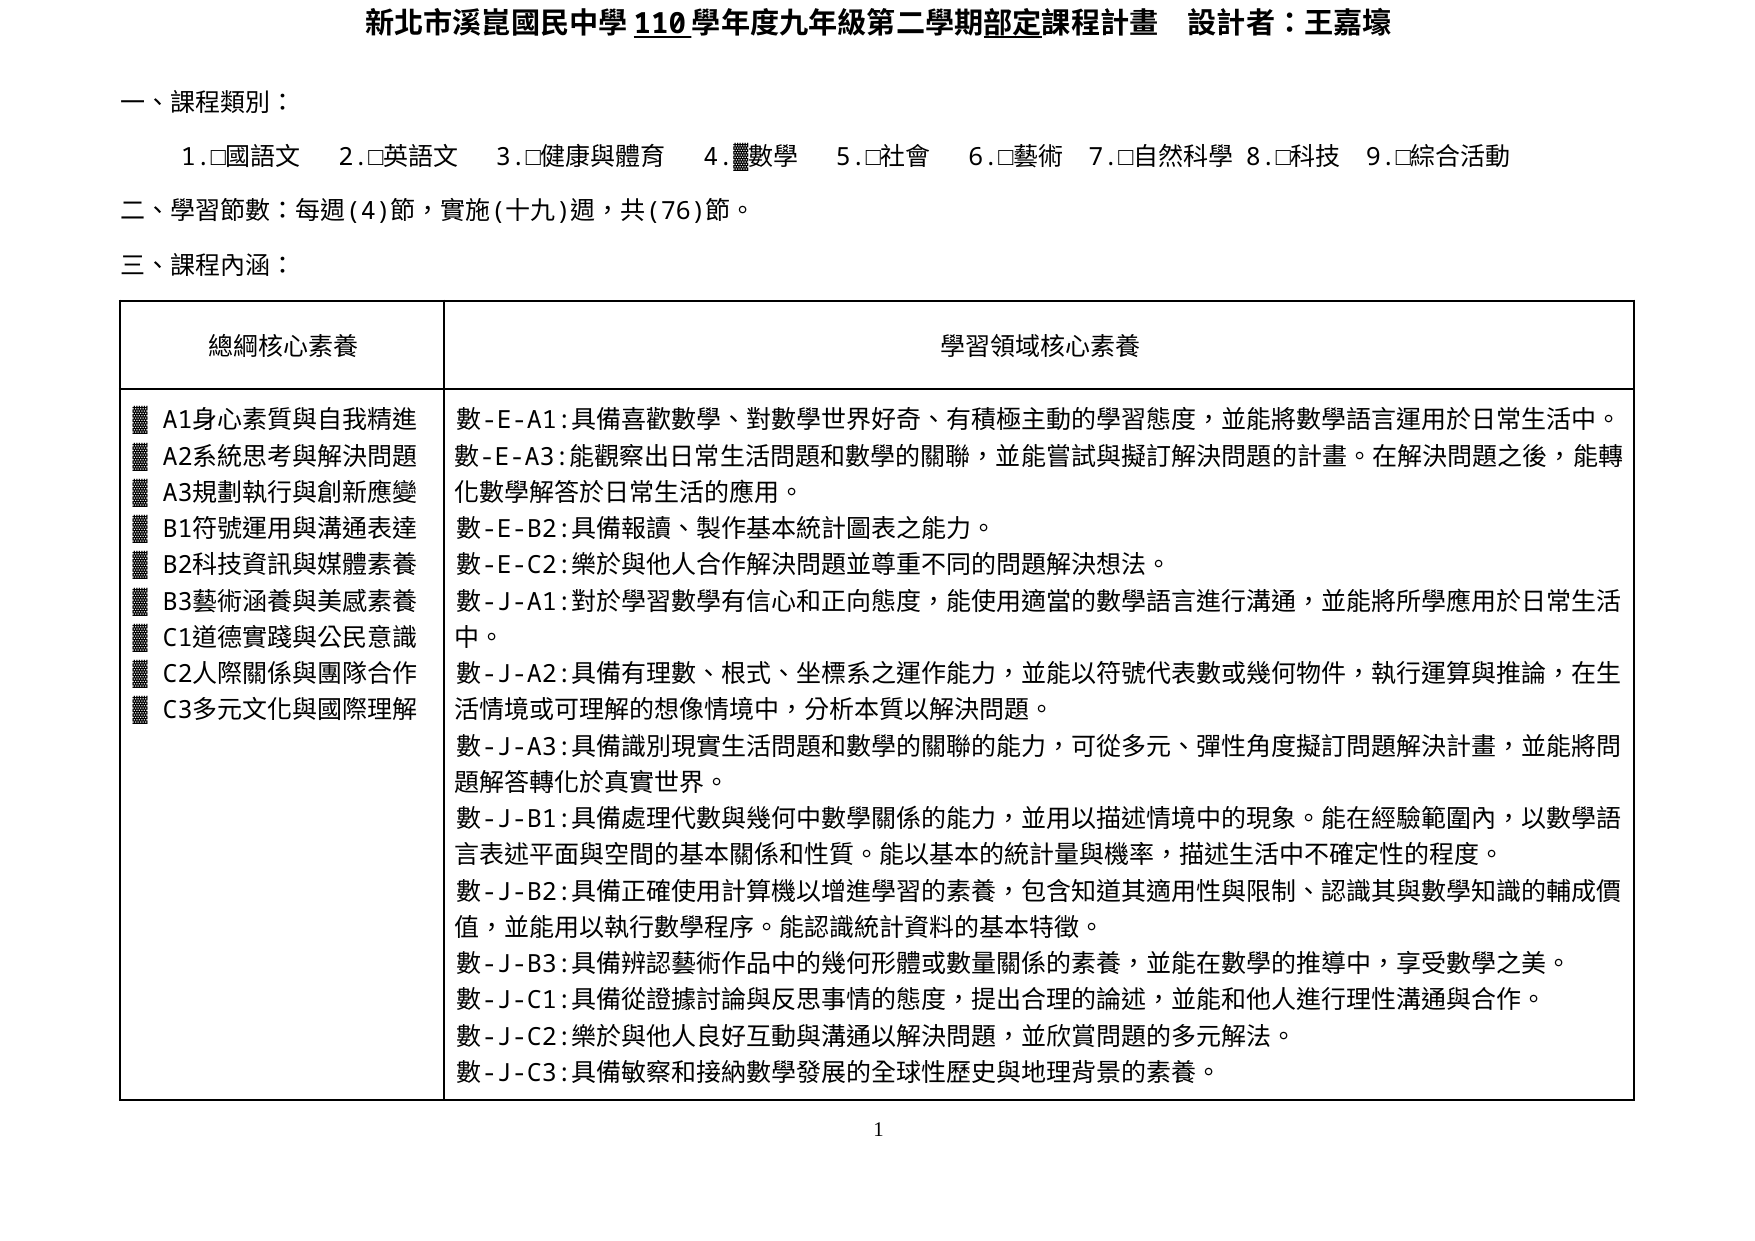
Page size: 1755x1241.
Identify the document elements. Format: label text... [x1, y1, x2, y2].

text 1.□國語文 2.□英語文 3.□健康與體育 4.▓數學 5.□社會 6.□藝術 7.□自然科學 8.□科技 9.□綜合活動 [118, 136, 1636, 173]
table_cell 數-E-A1:具備喜歡數學、對數學世界好奇、有積極主動的學習態度，並能將數學語言運用於日常生活中。數-E-A3:能觀察出日常生活問題和數學的關聯，並能嘗試與擬訂解決問題的計畫。在解決問題之後，能轉化數學解答於日常生活的應用。 數-E-B2:具備報讀、製作基本統計圖表之能力。 數-E-C2:樂於與他人合作解決問題並尊重不同的問題解決想法。 數-J-A1:對於學習數學有信心和正向態度，能使用適當的數學語言進行溝通，並能將所學應用於日常生活中。 數-J-A2:具備有理數、根式、坐標系之運作能力，並能以符號代表數或幾何物件，執行運算與推論，在生活情境或可理解的想像情境中，分析本質以解決問題。 數-J-A3:具備識別現實生活問題和數學的關聯的能力，可從多元、彈性角度擬訂問題解決計畫，並能將問題解答轉化於真實世界。 數-J-B1:具備處理代數與幾何中數學關係的能力，並用以描述情境中的現象。能在經驗範圍內，以數學語言表述平面與空間的基本關係和性質。能以基本的統計量與機率，描述生活中不確定性的程度。 數-J-B2:具備正確使用計算機以增進學習的素養，包含知道其適用性與限制、認識其與數學知識的輔成價值，並能用以執行數學程序。能認識統計資料的基本特徵。 數-J-B3:具備辨認藝術作品中的幾何形體或數量關係的素養，並能在數學的推導中，享受數學之美。 數-J-C1:具備從證據討論與反思事情的態度，提出合理的論述，並能和他人進行理性溝通與合作。 數-J-C2:樂於與他人良好互動與溝通以解決問題，並欣賞問題的多元解法。 數-J-C3:具備敏察和接納數學發展的全球性歷史與地理背景的素養。 [445, 390, 1633, 1099]
text 二、學習節數：每週(4)節，實施(十九)週，共(76)節。 [118, 191, 1636, 227]
table_header 學習領域核心素養 [445, 302, 1633, 387]
text 一、課程類別： [118, 82, 1636, 118]
text 三、課程內涵： [118, 245, 1636, 281]
text 新北市溪崑國民中學110學年度九年級第二學期部定課程計畫 設計者：王嘉壕 [118, 0, 1636, 42]
table_header 總綱核心素養 [121, 302, 443, 387]
table_cell ▓ A1身心素質與自我精進 ▓ A2系統思考與解決問題 ▓ A3規劃執行與創新應變 ▓ B1符號運用與溝通表達 ▓ B2科技資訊與媒體素養 ▓ B3藝術涵養與美感素養 ▓ C1道德實踐與公民意識 ▓ C2人際關係與團隊合作 ▓ C3多元文化與國際理解 [121, 390, 443, 1099]
